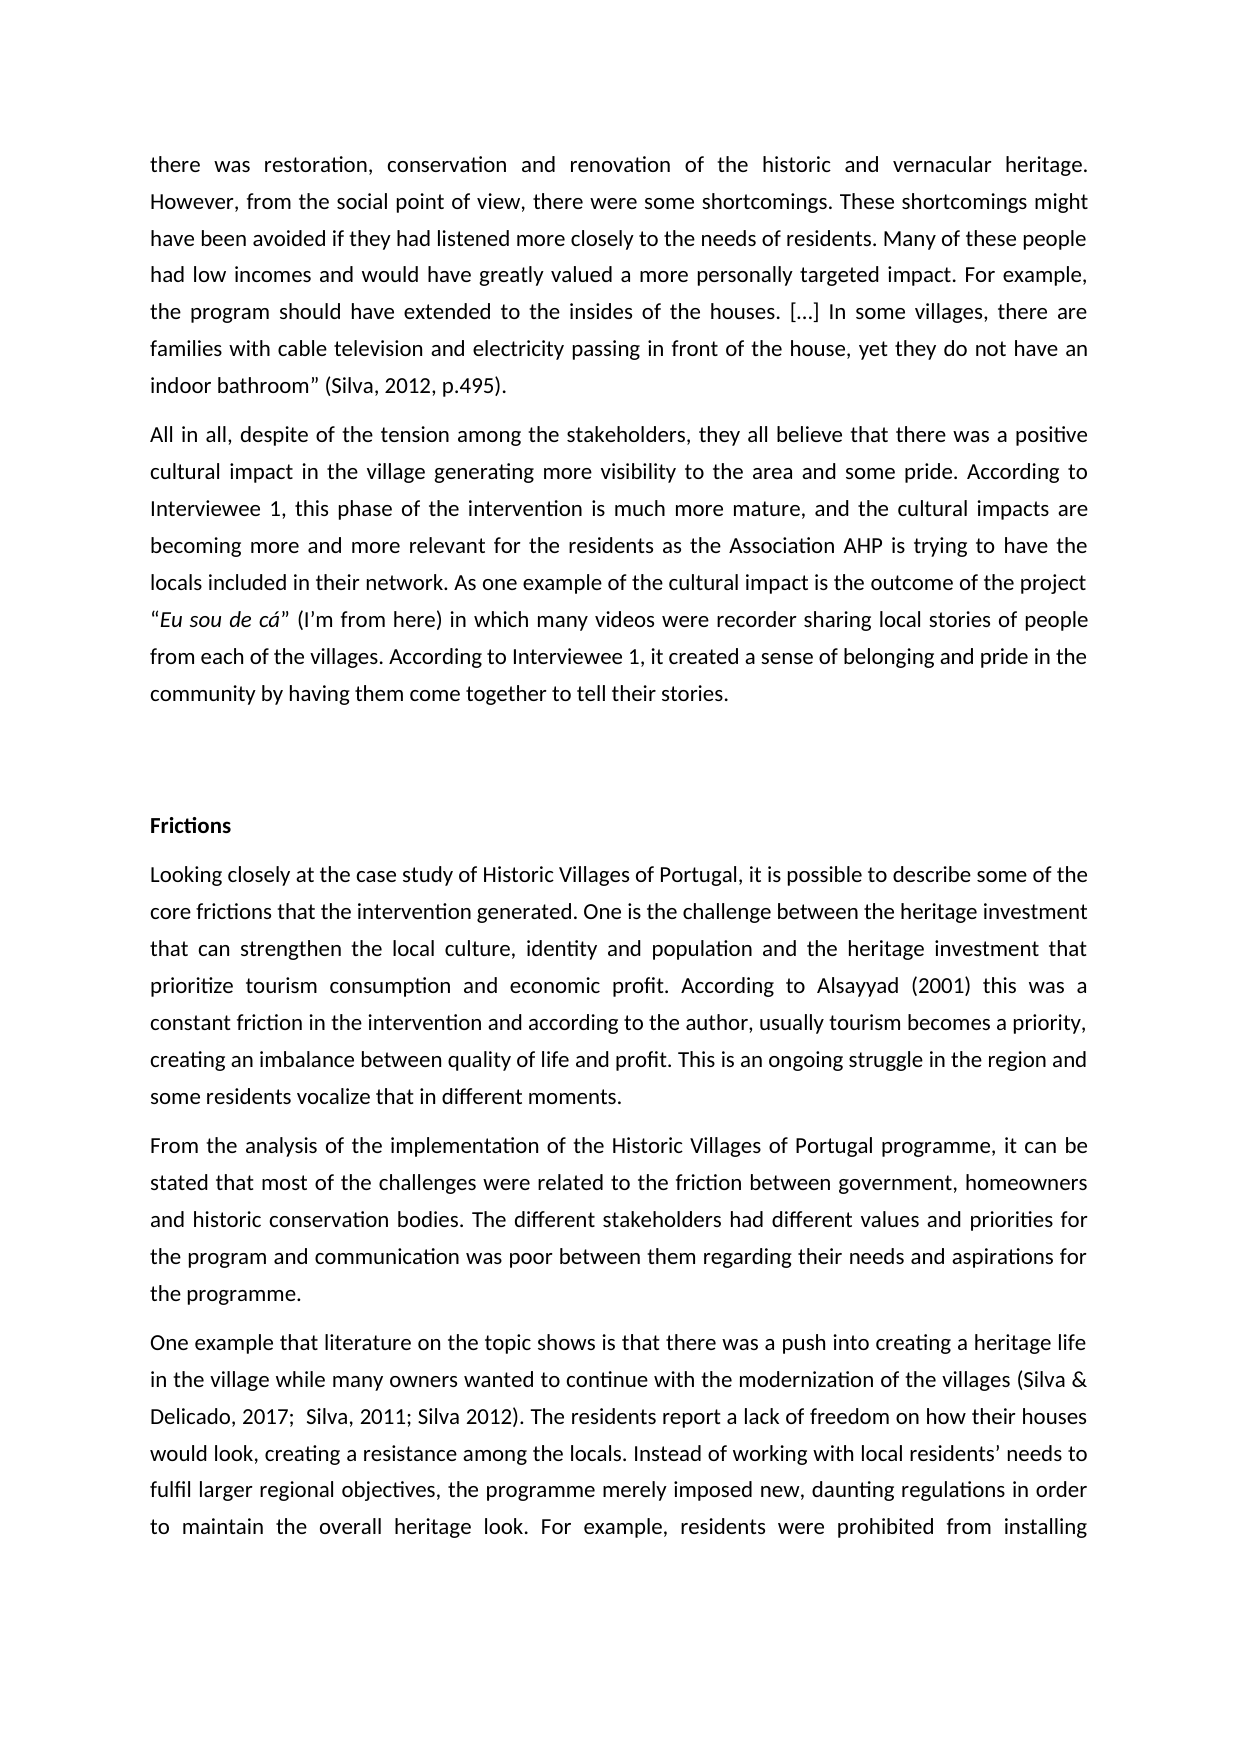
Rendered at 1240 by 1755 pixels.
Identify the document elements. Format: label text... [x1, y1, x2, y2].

text All in all, despite of the tension among the stakeholders, they all believe that there was a positive cultural impact in the village generating more visibility to the area and some pride. According to Interviewee 1, this phase of the intervention is much more mature, and the cultural impacts are becoming more and more relevant for the residents as the Association AHP is trying to have the locals included in their network. As one example of the cultural impact is the outcome of the project “Eu sou de cá” (I’m from here) in which many videos were recorder sharing local stories of people from each of the villages. According to Interviewee 1, it created a sense of belonging and pride in the community by having them come together to tell their stories. [150, 421, 1089, 714]
text From the analysis of the implementation of the Historic Villages of Portugal programme, it can be stated that most of the challenges were related to the friction between government, homeowners and historic conservation bodies. The different stakeholders had different values and priorities for the program and communication was poor between them regarding their needs and aspirations for the programme. [150, 1131, 1089, 1314]
text One example that literature on the topic shows is that there was a push into creating a heritage life in the village while many owners wanted to continue with the modernization of the villages (Silva & Delicado, 2017; Silva, 2011; Silva 2012). The residents report a lack of freedom on how their houses would look, creating a resistance among the locals. Instead of working with local residents’ needs to fulfil larger regional objectives, the programme merely imposed new, daunting regulations in order to maintain the overall heritage look. For example, residents were prohibited from installing [150, 1328, 1089, 1548]
text there was restoration, conservation and renovation of the historic and vernacular heritage. However, from the social point of view, there were some shortcomings. These shortcomings might have been avoided if they had listened more closely to the needs of residents. Many of these people had low incomes and would have greatly valued a more personally targeted impact. For example, the program should have extended to the insides of the houses. […] In some villages, there are families with cable television and electricity passing in front of the house, yet they do not have an indoor bathroom” (Silva, 2012, p.495). [150, 150, 1089, 407]
text Frictions [150, 811, 1089, 847]
text Looking closely at the case study of Historic Villages of Portugal, it is possible to describe some of the core frictions that the intervention generated. One is the challenge between the heritage investment that can strengthen the local culture, identity and population and the heritage investment that prioritize tourism consumption and economic profit. According to Alsayyad (2001) this was a constant friction in the intervention and according to the author, usually tourism becomes a priority, creating an imbalance between quality of life and profit. This is an ongoing struggle in the region and some residents vocalize that in different moments. [150, 861, 1089, 1117]
